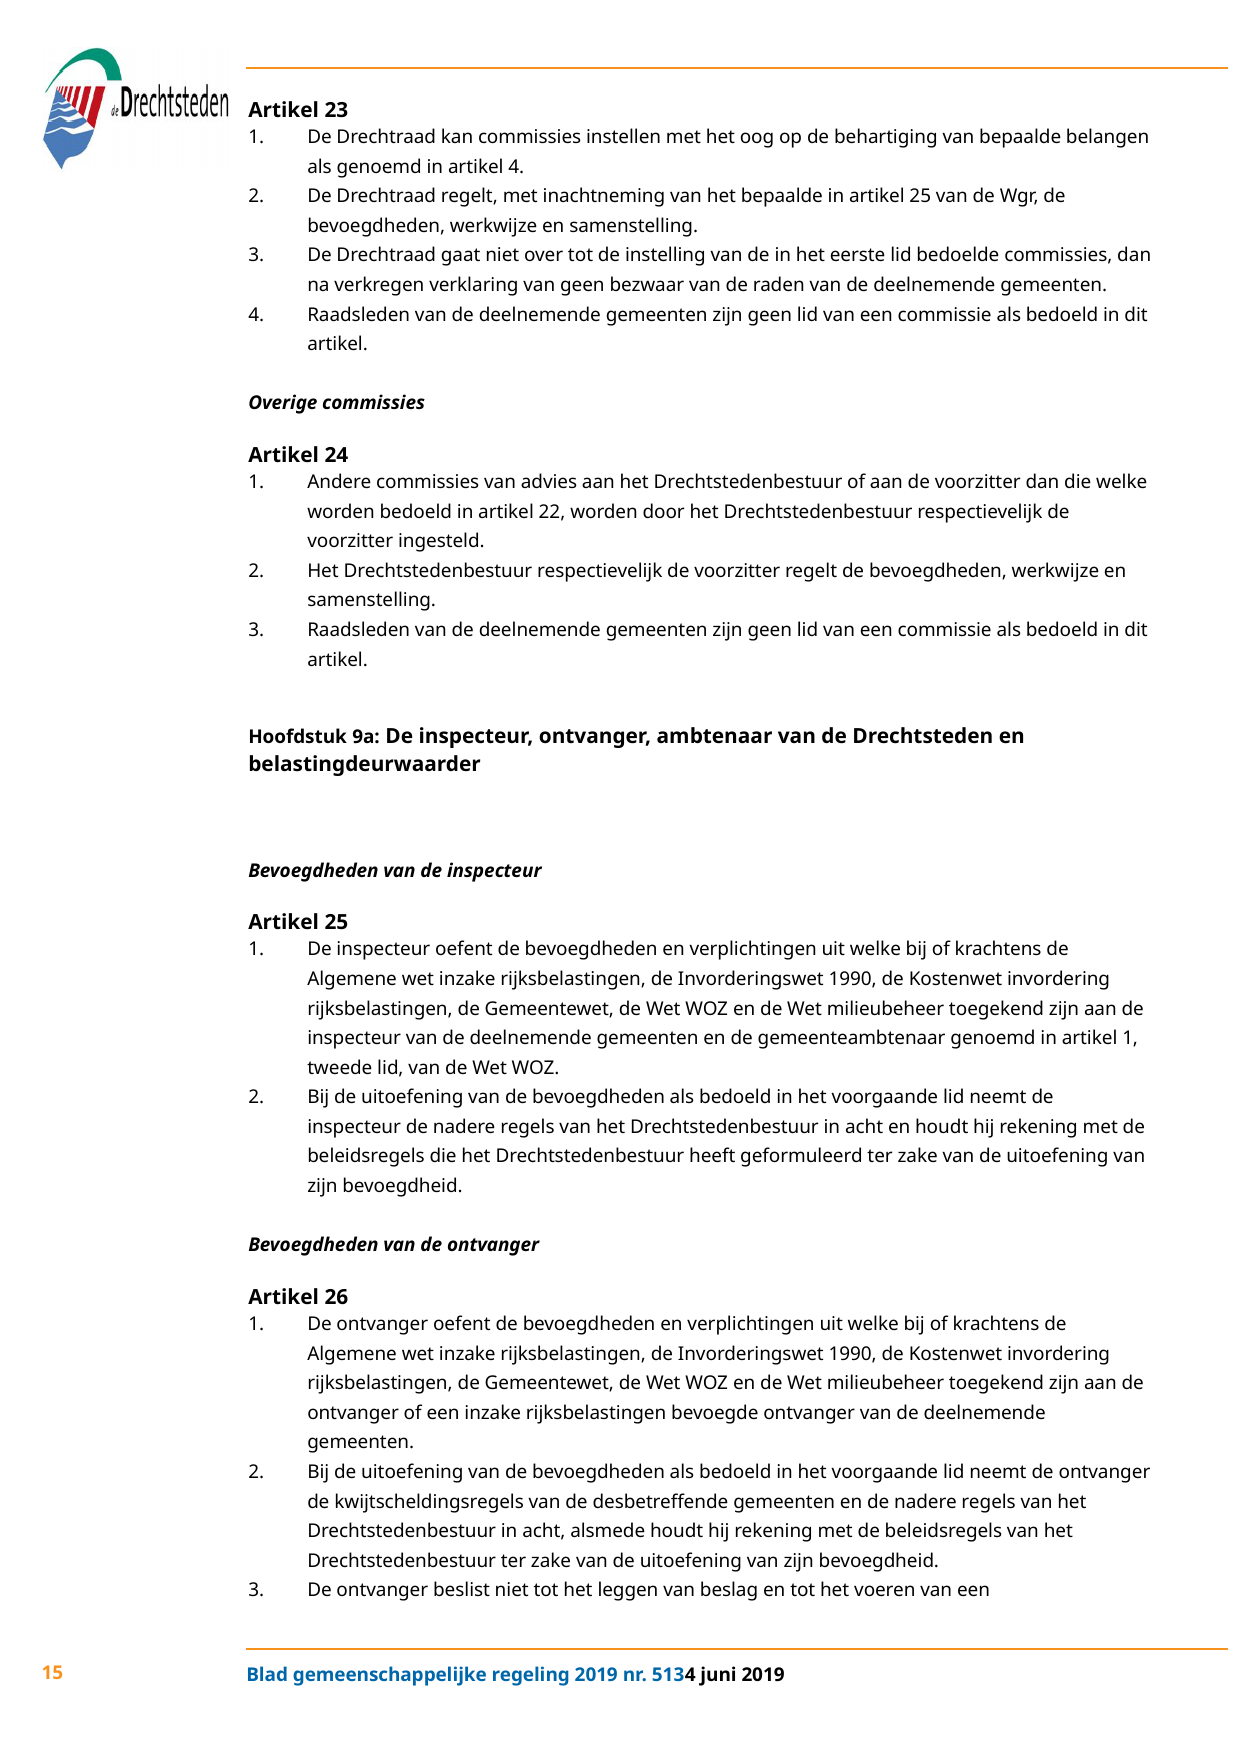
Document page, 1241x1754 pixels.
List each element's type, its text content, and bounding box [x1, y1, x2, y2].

text Overige commissies [248, 389, 1152, 415]
list De Drechtraad gaat niet over tot de instelling van de in het eerste lid bedoelde commissies, dan na verkregen verklaring van geen bezwaar van de raden van de deelnemende gemeenten. [248, 242, 1152, 297]
list Bij de uitoefening van de bevoegdheden als bedoeld in het voorgaande lid neemt de inspecteur de nadere regels van het Drechtstedenbestuur in acht en houdt hij rekening met de beleidsregels die het Drechtstedenbestuur heeft geformuleerd ter zake van de uitoefening van zijn bevoegdheid. [248, 1083, 1152, 1198]
list Andere commissies van advies aan het Drechtstedenbestuur of aan de voorzitter dan die welke worden bedoeld in artikel 22, worden door het Drechtstedenbestuur respectievelijk de voorzitter ingesteld. [248, 468, 1152, 553]
list Raadsleden van de deelnemende gemeenten zijn geen lid van een commissie als bedoeld in dit artikel. [248, 616, 1152, 672]
text Artikel 23 [248, 95, 1152, 123]
list De Drechtraad kan commissies instellen met het oog op de behartiging van bepaalde belangen als genoemd in artikel 4. [248, 123, 1152, 178]
list De ontvanger oefent de bevoegdheden en verplichtingen uit welke bij of krachtens de Algemene wet inzake rijksbelastingen, de Invorderingswet 1990, de Kostenwet invordering rijksbelastingen, de Gemeentewet, de Wet WOZ en de Wet milieubeheer toegekend zijn aan de ontvanger of een inzake rijksbelastingen bevoegde ontvanger van de deelnemende gemeenten. [248, 1310, 1152, 1454]
text Hoofdstuk 9a: De inspecteur, ontvanger, ambtenaar van de Drechtsteden en belastingdeurwaarder [248, 721, 1152, 778]
text Artikel 26 [248, 1282, 1152, 1310]
list De inspecteur oefent de bevoegdheden en verplichtingen uit welke bij of krachtens de Algemene wet inzake rijksbelastingen, de Invorderingswet 1990, de Kostenwet invordering rijksbelastingen, de Gemeentewet, de Wet WOZ en de Wet milieubeheer toegekend zijn aan de inspecteur van de deelnemende gemeenten en de gemeenteambtenaar genoemd in artikel 1, tweede lid, van de Wet WOZ. [248, 936, 1152, 1080]
picture [41, 47, 231, 172]
list Bij de uitoefening van de bevoegdheden als bedoeld in het voorgaande lid neemt de ontvanger de kwijtscheldingsregels van de desbetreffende gemeenten en de nadere regels van het Drechtstedenbestuur in acht, alsmede houdt hij rekening met de beleidsregels van het Drechtstedenbestuur ter zake van de uitoefening van zijn bevoegdheid. [248, 1458, 1152, 1573]
text Bevoegdheden van de inspecteur [248, 857, 1152, 882]
list De Drechtraad regelt, met inachtneming van het bepaalde in artikel 25 van de Wgr, de bevoegdheden, werkwijze en samenstelling. [248, 182, 1152, 238]
list Het Drechtstedenbestuur respectievelijk de voorzitter regelt de bevoegdheden, werkwijze en samenstelling. [248, 557, 1152, 612]
text Artikel 24 [248, 440, 1152, 468]
list De ontvanger beslist niet tot het leggen van beslag en tot het voeren van een [248, 1577, 1152, 1602]
list Raadsleden van de deelnemende gemeenten zijn geen lid van een commissie als bedoeld in dit artikel. [248, 301, 1152, 356]
text Bevoegdheden van de ontvanger [248, 1231, 1152, 1257]
text Artikel 25 [248, 907, 1152, 936]
